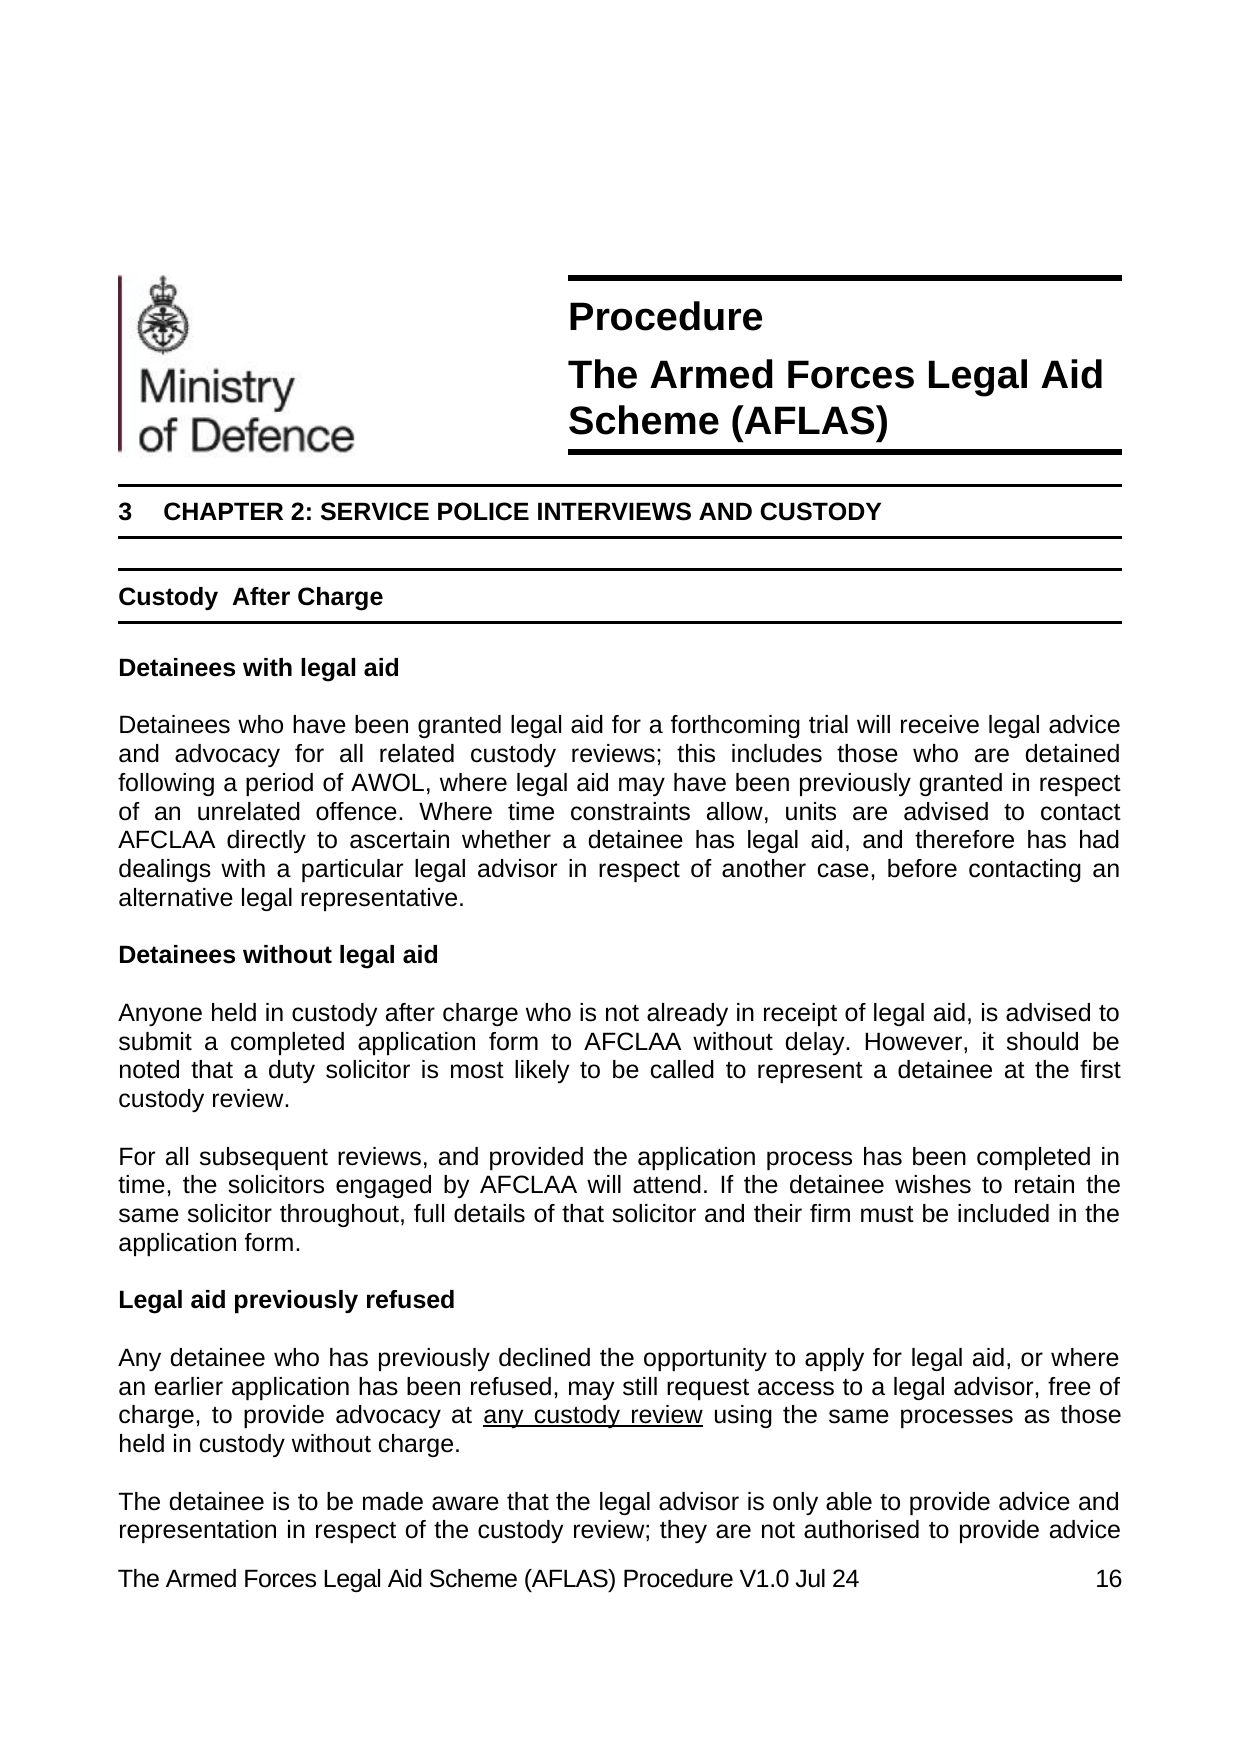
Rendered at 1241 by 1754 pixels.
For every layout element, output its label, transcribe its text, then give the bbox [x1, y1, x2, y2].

text The detainee is to be made aware that the legal advisor is only able to provide advice and representation in respect of the custody review; they are not authorised to provide advice [118, 1487, 1122, 1544]
subtitle Detainees with legal aid [118, 653, 1122, 682]
text Any detainee who has previously declined the opportunity to apply for legal aid, or where an earlier application has been refused, may still request access to a legal advisor, free of charge, to provide advocacy at any custody review using the same processes as those held in custody without charge. [118, 1343, 1122, 1458]
text For all subsequent reviews, and provided the application process has been completed in time, the solicitors engaged by AFCLAA will attend. If the detainee wishes to retain the same solicitor throughout, full details of that solicitor and their firm must be included in the application form. [118, 1142, 1122, 1257]
subtitle Legal aid previously refused [118, 1285, 1122, 1314]
subtitle Detainees without legal aid [118, 940, 1122, 969]
text Anyone held in custody after charge who is not already in receipt of legal aid, is advised to submit a completed application form to AFCLAA without delay. However, it should be noted that a duty solicitor is most likely to be called to represent a detainee at the first custody review. [118, 998, 1122, 1113]
text Detainees who have been granted legal aid for a forthcoming trial will receive legal advice and advocacy for all related custody reviews; this includes those who are detained following a period of AWOL, where legal aid may have been previously granted in respect of an unrelated offence. Where time constraints allow, units are advised to contact AFCLAA directly to ascertain whether a detainee has legal aid, and therefore has had dealings with a particular legal advisor in respect of another case, before contacting an alternative legal representative. [118, 710, 1122, 912]
subtitle Custody After Charge [118, 571, 1122, 621]
subtitle CHAPTER 2: SERVICE POLICE INTERVIEWS AND CUSTODY [118, 487, 1122, 536]
